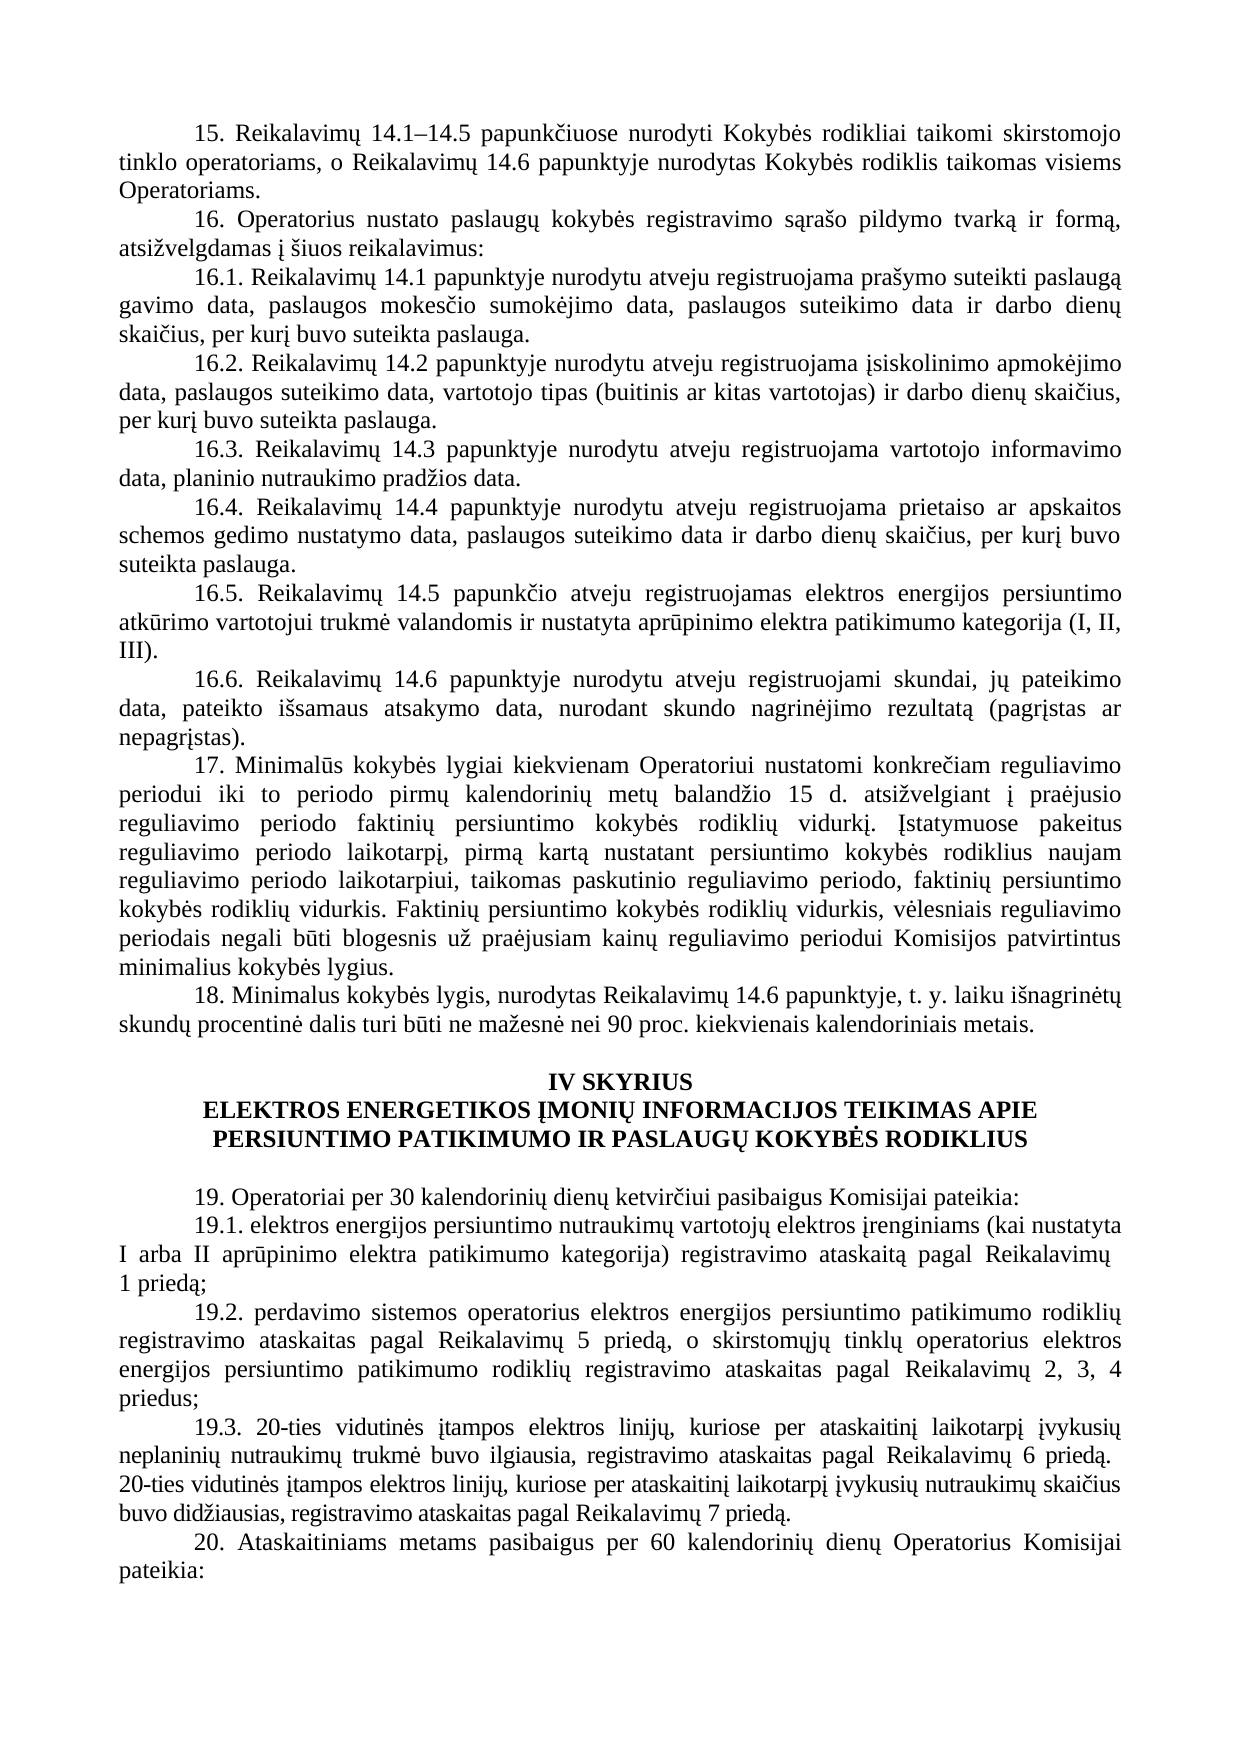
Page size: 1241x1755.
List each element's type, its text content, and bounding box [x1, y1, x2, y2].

text 15. Reikalavimų 14.1–14.5 papunkčiuose nurodyti Kokybės rodikliai taikomi skirstomojo tinklo operatoriams, o Reikalavimų 14.6 papunktyje nurodytas Kokybės rodiklis taikomas visiems Operatoriams. [119, 118, 1122, 204]
text 16.6. Reikalavimų 14.6 papunktyje nurodytu atveju registruojami skundai, jų pateikimo data, pateikto išsamaus atsakymo data, nurodant skundo nagrinėjimo rezultatą (pagrįstas ar nepagrįstas). [119, 664, 1122, 751]
text 16.5. Reikalavimų 14.5 papunkčio atveju registruojamas elektros energijos persiuntimo atkūrimo vartotojui trukmė valandomis ir nustatyta aprūpinimo elektra patikimumo kategorija (I, II, III). [119, 578, 1122, 664]
text IV SKYRIUS [119, 1067, 1122, 1096]
text 19.2. perdavimo sistemos operatorius elektros energijos persiuntimo patikimumo rodiklių registravimo ataskaitas pagal Reikalavimų 5 priedą, o skirstomųjų tinklų operatorius elektros energijos persiuntimo patikimumo rodiklių registravimo ataskaitas pagal Reikalavimų 2, 3, 4 priedus; [119, 1297, 1122, 1412]
text 16.3. Reikalavimų 14.3 papunktyje nurodytu atveju registruojama vartotojo informavimo data, planinio nutraukimo pradžios data. [119, 434, 1122, 492]
text 16.1. Reikalavimų 14.1 papunktyje nurodytu atveju registruojama prašymo suteikti paslaugą gavimo data, paslaugos mokesčio sumokėjimo data, paslaugos suteikimo data ir darbo dienų skaičius, per kurį buvo suteikta paslauga. [119, 262, 1122, 348]
text 18. Minimalus kokybės lygis, nurodytas Reikalavimų 14.6 papunktyje, t. y. laiku išnagrinėtų skundų procentinė dalis turi būti ne mažesnė nei 90 proc. kiekvienais kalendoriniais metais. [119, 981, 1122, 1038]
text 16. Operatorius nustato paslaugų kokybės registravimo sąrašo pildymo tvarką ir formą, atsižvelgdamas į šiuos reikalavimus: [119, 204, 1122, 262]
text 19.3. 20-ties vidutinės įtampos elektros linijų, kuriose per ataskaitinį laikotarpį įvykusių neplaninių nutraukimų trukmė buvo ilgiausia, registravimo ataskaitas pagal Reikalavimų 6 priedą. 20-ties vidutinės įtampos elektros linijų, kuriose per ataskaitinį laikotarpį įvykusių nutraukimų skaičius buvo didžiausias, registravimo ataskaitas pagal Reikalavimų 7 priedą. [119, 1412, 1122, 1527]
text 17. Minimalūs kokybės lygiai kiekvienam Operatoriui nustatomi konkrečiam reguliavimo periodui iki to periodo pirmų kalendorinių metų balandžio 15 d. atsižvelgiant į praėjusio reguliavimo periodo faktinių persiuntimo kokybės rodiklių vidurkį. Įstatymuose pakeitus reguliavimo periodo laikotarpį, pirmą kartą nustatant persiuntimo kokybės rodiklius naujam reguliavimo periodo laikotarpiui, taikomas paskutinio reguliavimo periodo, faktinių persiuntimo kokybės rodiklių vidurkis. Faktinių persiuntimo kokybės rodiklių vidurkis, vėlesniais reguliavimo periodais negali būti blogesnis už praėjusiam kainų reguliavimo periodui Komisijos patvirtintus minimalius kokybės lygius. [119, 751, 1122, 981]
text 20. Ataskaitiniams metams pasibaigus per 60 kalendorinių dienų Operatorius Komisijai pateikia: [119, 1527, 1122, 1584]
text 19.1. elektros energijos persiuntimo nutraukimų vartotojų elektros įrenginiams (kai nustatyta I arba II aprūpinimo elektra patikimumo kategorija) registravimo ataskaitą pagal Reikalavimų 1 priedą; [119, 1211, 1122, 1297]
text ELEKTROS ENERGETIKOS ĮMONIŲ INFORMACIJOS TEIKIMAS APIE PERSIUNTIMO PATIKIMUMO IR PASLAUGŲ KOKYBĖS RODIKLIUS [119, 1096, 1122, 1153]
text 16.4. Reikalavimų 14.4 papunktyje nurodytu atveju registruojama prietaiso ar apskaitos schemos gedimo nustatymo data, paslaugos suteikimo data ir darbo dienų skaičius, per kurį buvo suteikta paslauga. [119, 492, 1122, 578]
text 19. Operatoriai per 30 kalendorinių dienų ketvirčiui pasibaigus Komisijai pateikia: [119, 1182, 1122, 1211]
text 16.2. Reikalavimų 14.2 papunktyje nurodytu atveju registruojama įsiskolinimo apmokėjimo data, paslaugos suteikimo data, vartotojo tipas (buitinis ar kitas vartotojas) ir darbo dienų skaičius, per kurį buvo suteikta paslauga. [119, 348, 1122, 434]
